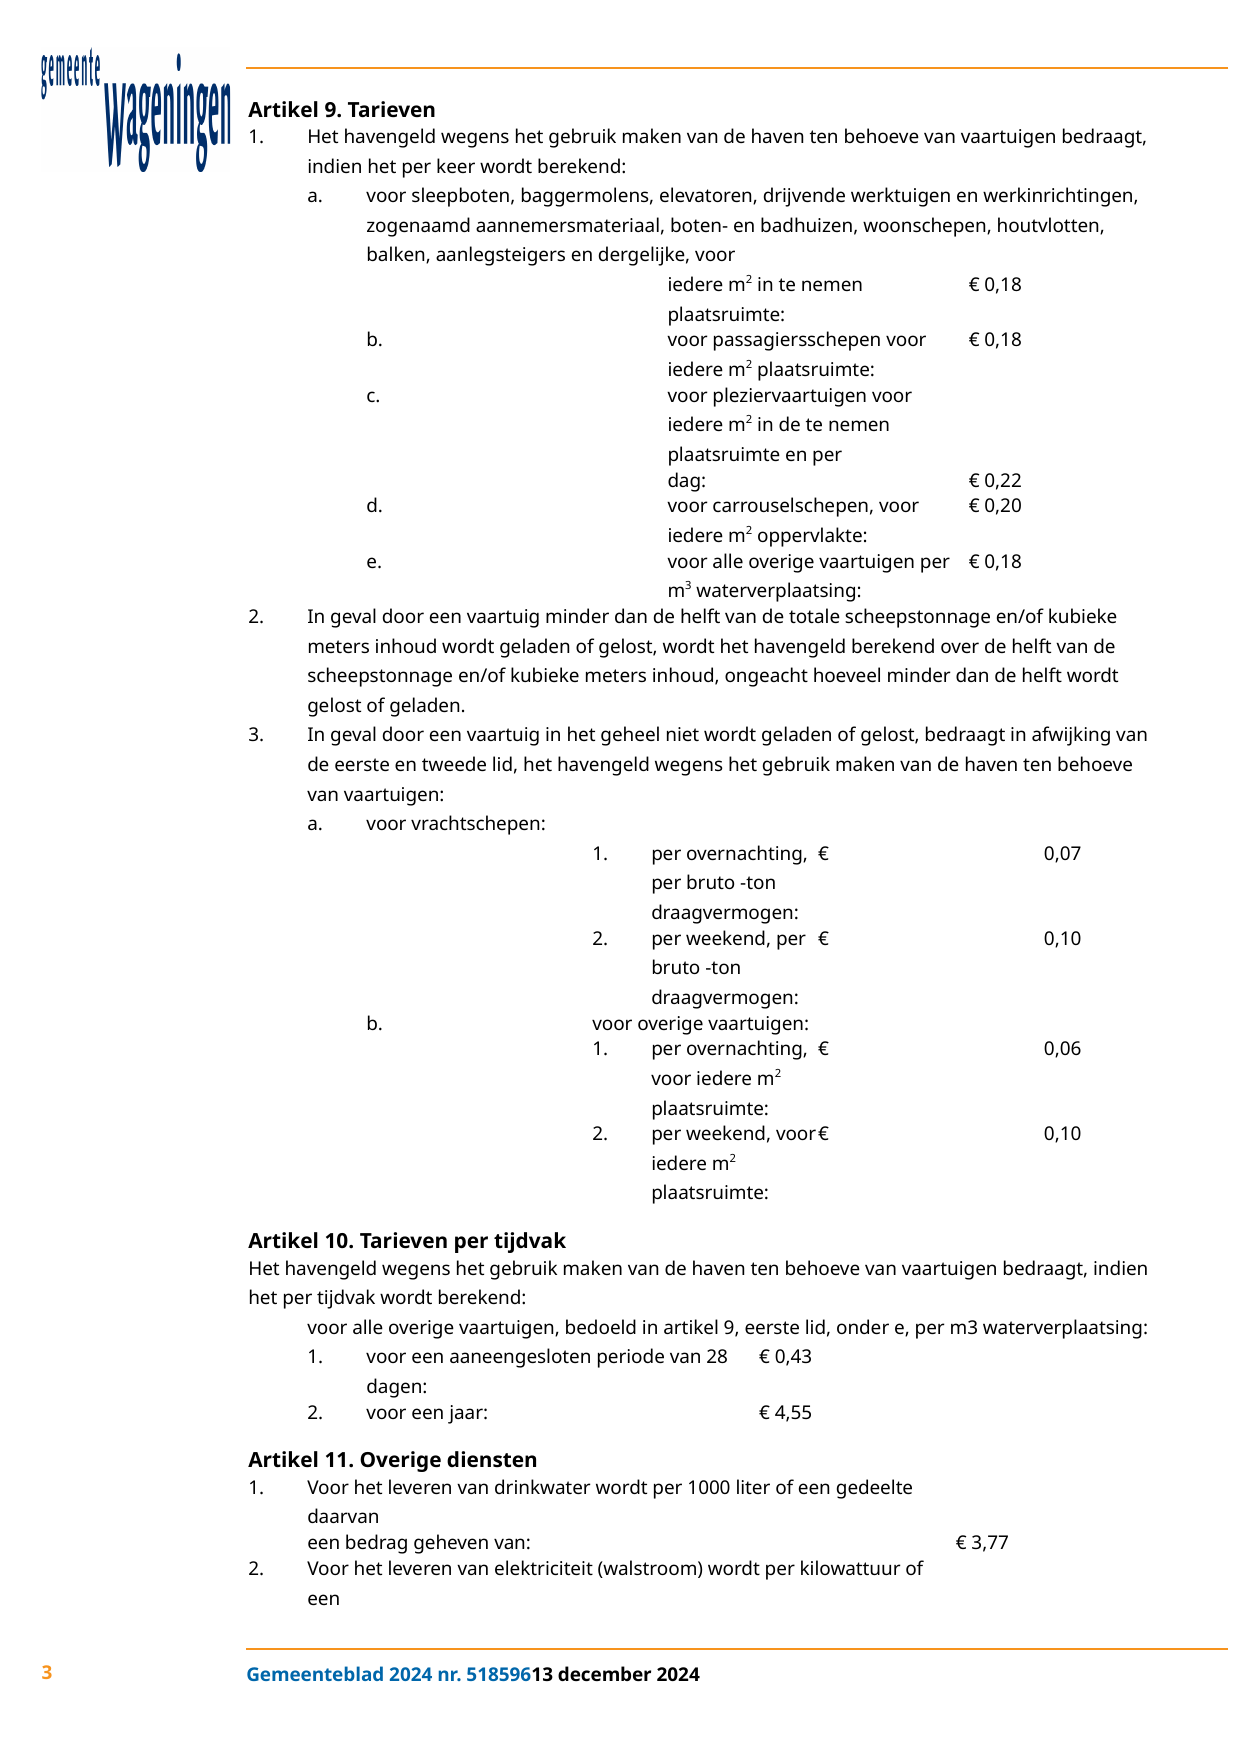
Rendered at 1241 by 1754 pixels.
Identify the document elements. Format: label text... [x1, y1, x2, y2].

table_cell [956, 1555, 1152, 1610]
table_cell € 0,20 [969, 493, 1240, 548]
table_cell per weekend, voor iedere m2 plaatsruimte: [592, 1120, 818, 1205]
table_header 0,07 [1044, 840, 1240, 925]
table_cell [969, 382, 1240, 467]
table_cell [366, 1120, 592, 1205]
table_cell € [818, 1036, 1044, 1120]
table_cell c. [366, 382, 667, 467]
table_header voor een aaneengesloten periode van 28 dagen: [307, 1344, 759, 1399]
table_cell € 3,77 [956, 1529, 1152, 1555]
table_cell dag: [667, 467, 968, 492]
text Artikel 9. Tarieven [248, 95, 1152, 123]
table_cell b. [366, 1010, 592, 1036]
table_header [366, 271, 667, 327]
table_cell [818, 1010, 1044, 1036]
list Het havengeld wegens het gebruik maken van de haven ten behoeve van vaartuigen bedraagt, indien het per keer wordt berekend: [248, 123, 1152, 178]
list In geval door een vaartuig minder dan de helft van de totale scheepstonnage en/of kubieke meters inhoud wordt geladen of gelost, wordt het havengeld berekend over de helft van de scheepstonnage en/of kubieke meters inhoud, ongeacht hoeveel minder dan de helft wordt gelost of geladen. [248, 603, 1152, 718]
table_cell voor carrouselschepen, voor iedere m2 oppervlakte: [667, 493, 968, 548]
table_cell [1044, 1010, 1240, 1036]
table_cell d. [366, 493, 667, 548]
table_header iedere m2 in te nemen plaatsruimte: [667, 271, 968, 327]
table_cell voor alle overige vaartuigen per m3 waterverplaatsing: [667, 548, 968, 603]
picture [41, 47, 231, 172]
table_header per overnachting, per bruto -ton draagvermogen: [592, 840, 818, 925]
table_cell € 0,22 [969, 467, 1240, 492]
table_cell e. [366, 548, 667, 603]
table_cell 0,06 [1044, 1036, 1240, 1120]
text Artikel 10. Tarieven per tijdvak [248, 1226, 1152, 1255]
table_header Voor het leveren van drinkwater wordt per 1000 liter of een gedeelte daarvan [248, 1474, 956, 1529]
list voor vrachtschepen: [307, 810, 1152, 836]
table_cell een bedrag geheven van: [248, 1529, 956, 1555]
table_cell € [818, 1120, 1044, 1205]
table_cell € 4,55 [759, 1399, 1211, 1424]
table_header € 0,18 [969, 271, 1240, 327]
text Artikel 11. Overige diensten [248, 1446, 1152, 1474]
list voor sleepboten, baggermolens, elevatoren, drijvende werktuigen en werkinrichtingen, zogenaamd aannemersmateriaal, boten- en badhuizen, woonschepen, houtvlotten, balken, aanlegsteigers en dergelijke, voor [307, 182, 1152, 267]
table_header € 0,43 [759, 1344, 1211, 1399]
table_cell 0,10 [1044, 1120, 1240, 1205]
table_cell [366, 467, 667, 492]
table_cell 0,10 [1044, 925, 1240, 1010]
table_cell [366, 1036, 592, 1120]
list voor alle overige vaartuigen, bedoeld in artikel 9, eerste lid, onder e, per m3 waterverplaatsing: [248, 1314, 1152, 1339]
list In geval door een vaartuig in het geheel niet wordt geladen of gelost, bedraagt in afwijking van de eerste en tweede lid, het havengeld wegens het gebruik maken van de haven ten behoeve van vaartuigen: [248, 722, 1152, 806]
table_cell per overnachting, voor iedere m2 plaatsruimte: [592, 1036, 818, 1120]
table_cell per weekend, per bruto -ton draagvermogen: [592, 925, 818, 1010]
table_cell Voor het leveren van elektriciteit (walstroom) wordt per kilowattuur of een [248, 1555, 956, 1610]
table_header [366, 840, 592, 925]
table_cell voor passagiersschepen voor iedere m2 plaatsruimte: [667, 327, 968, 382]
table_cell € 0,18 [969, 327, 1240, 382]
table_header [956, 1474, 1152, 1529]
table_header € [818, 840, 1044, 925]
table_cell € [818, 925, 1044, 1010]
table_cell [366, 925, 592, 1010]
table_cell voor pleziervaartuigen voor iedere m2 in de te nemen plaatsruimte en per [667, 382, 968, 467]
table_cell voor overige vaartuigen: [592, 1010, 818, 1036]
table_cell € 0,18 [969, 548, 1240, 603]
text Het havengeld wegens het gebruik maken van de haven ten behoeve van vaartuigen bedraagt, indien het per tijdvak wordt berekend: [248, 1255, 1152, 1310]
table_cell voor een jaar: [307, 1399, 759, 1424]
table_cell b. [366, 327, 667, 382]
